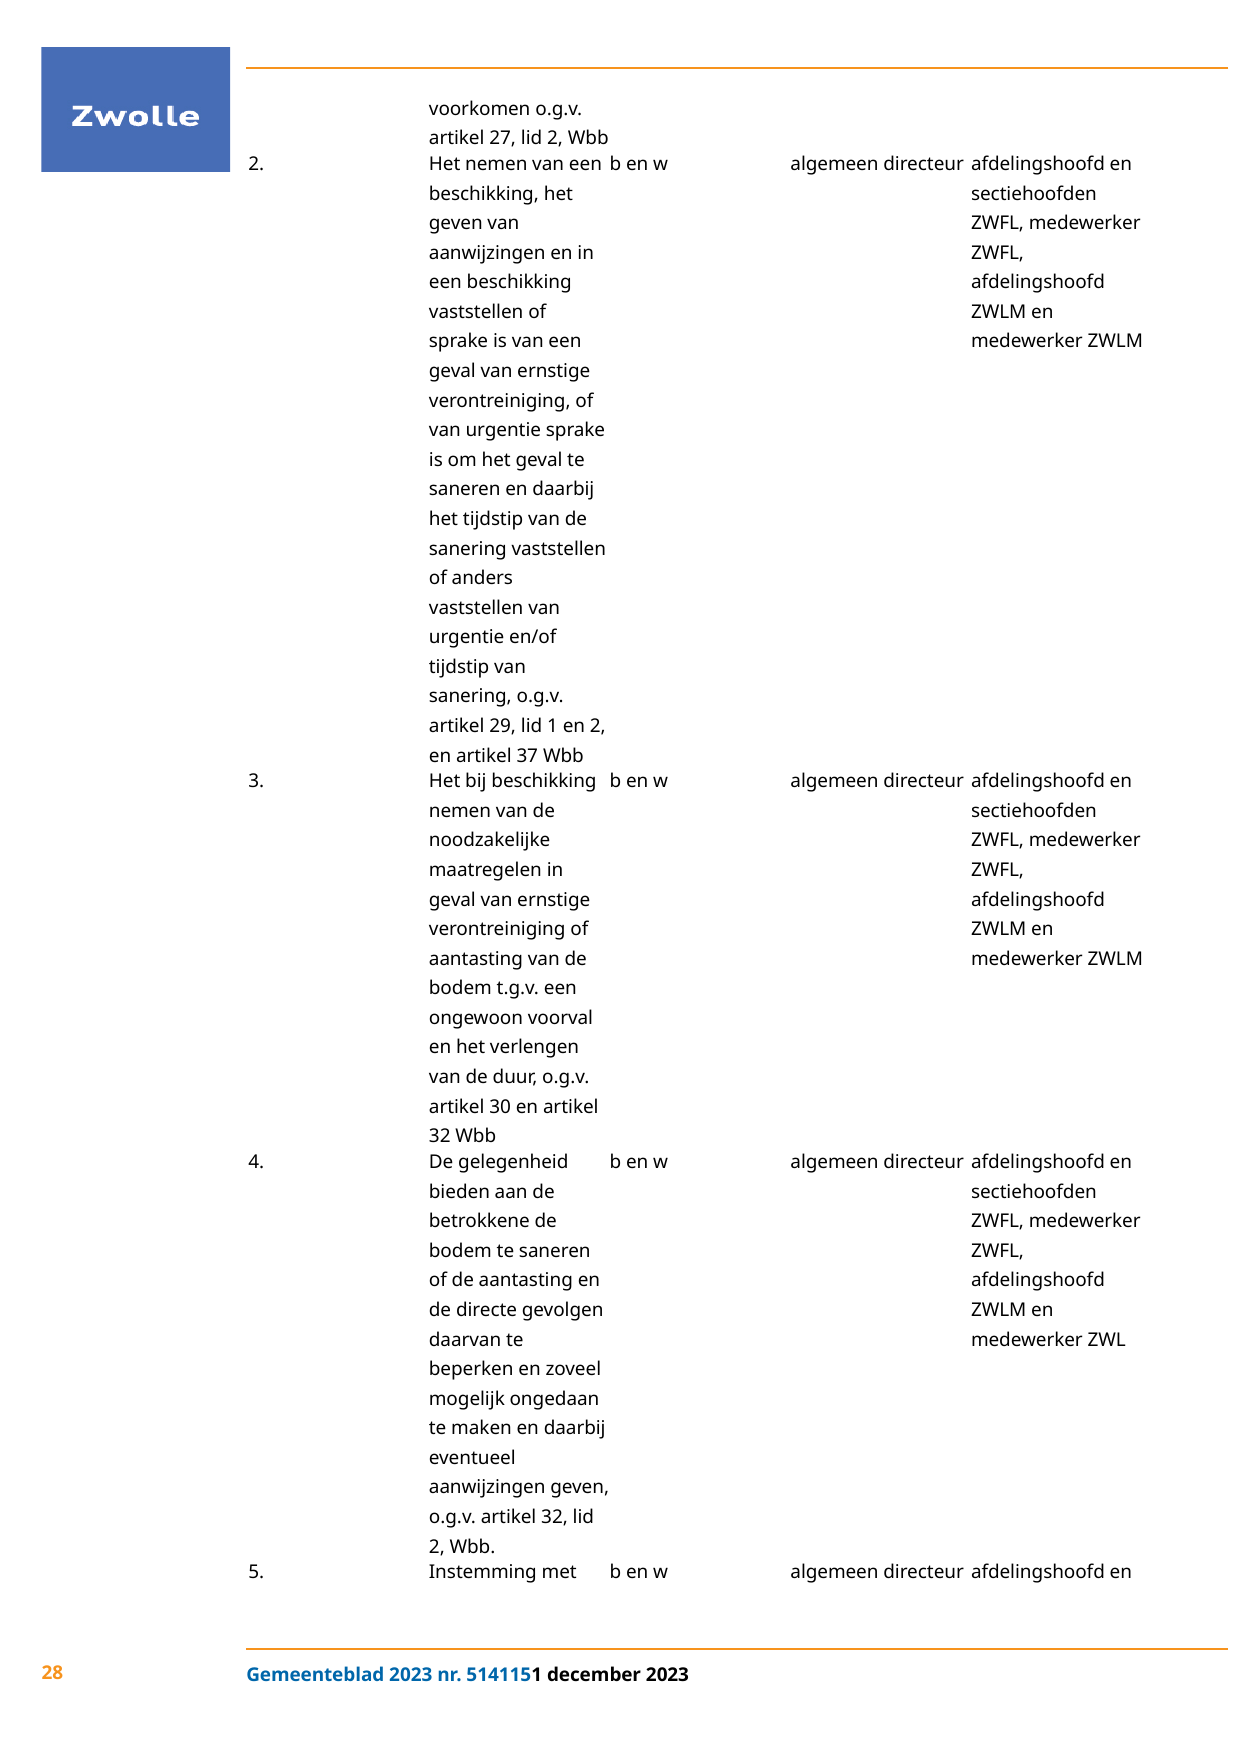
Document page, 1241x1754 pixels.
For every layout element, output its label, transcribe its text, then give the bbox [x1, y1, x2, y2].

table_cell Instemming met [429, 1559, 609, 1584]
table_cell afdelingshoofd en [971, 1559, 1152, 1584]
table_cell algemeen directeur [790, 1559, 971, 1584]
table_header voorkomen o.g.v. artikel 27, lid 2, Wbb [429, 95, 609, 150]
table_cell algemeen directeur [790, 150, 971, 767]
table_cell algemeen directeur [790, 768, 971, 1148]
table_cell afdelingshoofd en sectiehoofden ZWFL, medewerker ZWFL, afdelingshoofd ZWLM en medewerker ZWLM [971, 150, 1152, 767]
table_header [971, 95, 1152, 150]
table_cell afdelingshoofd en sectiehoofden ZWFL, medewerker ZWFL, afdelingshoofd ZWLM en medewerker ZWL [971, 1148, 1152, 1558]
table_cell algemeen directeur [790, 1148, 971, 1558]
table_cell 2. [248, 150, 429, 767]
table_cell 4. [248, 1148, 429, 1558]
table_cell Het bij beschikking nemen van de noodzakelijke maatregelen in geval van ernstige verontreiniging of aantasting van de bodem t.g.v. een ongewoon voorval en het verlengen van de duur, o.g.v. artikel 30 en artikel 32 Wbb [429, 768, 609, 1148]
table_cell Het nemen van een beschikking, het geven van aanwijzingen en in een beschikking vaststellen of sprake is van een geval van ernstige verontreiniging, of van urgentie sprake is om het geval te saneren en daarbij het tijdstip van de sanering vaststellen of anders vaststellen van urgentie en/of tijdstip van sanering, o.g.v. artikel 29, lid 1 en 2, en artikel 37 Wbb [429, 150, 609, 767]
picture [41, 47, 231, 172]
table_header [248, 95, 429, 150]
table_cell b en w [609, 1148, 790, 1558]
table_header [609, 95, 790, 150]
table_cell b en w [609, 1559, 790, 1584]
table_cell 5. [248, 1559, 429, 1584]
table_cell afdelingshoofd en sectiehoofden ZWFL, medewerker ZWFL, afdelingshoofd ZWLM en medewerker ZWLM [971, 768, 1152, 1148]
table_header [790, 95, 971, 150]
table_cell b en w [609, 768, 790, 1148]
table_cell b en w [609, 150, 790, 767]
table_cell 3. [248, 768, 429, 1148]
table_cell De gelegenheid bieden aan de betrokkene de bodem te saneren of de aantasting en de directe gevolgen daarvan te beperken en zoveel mogelijk ongedaan te maken en daarbij eventueel aanwijzingen geven, o.g.v. artikel 32, lid 2, Wbb. [429, 1148, 609, 1558]
